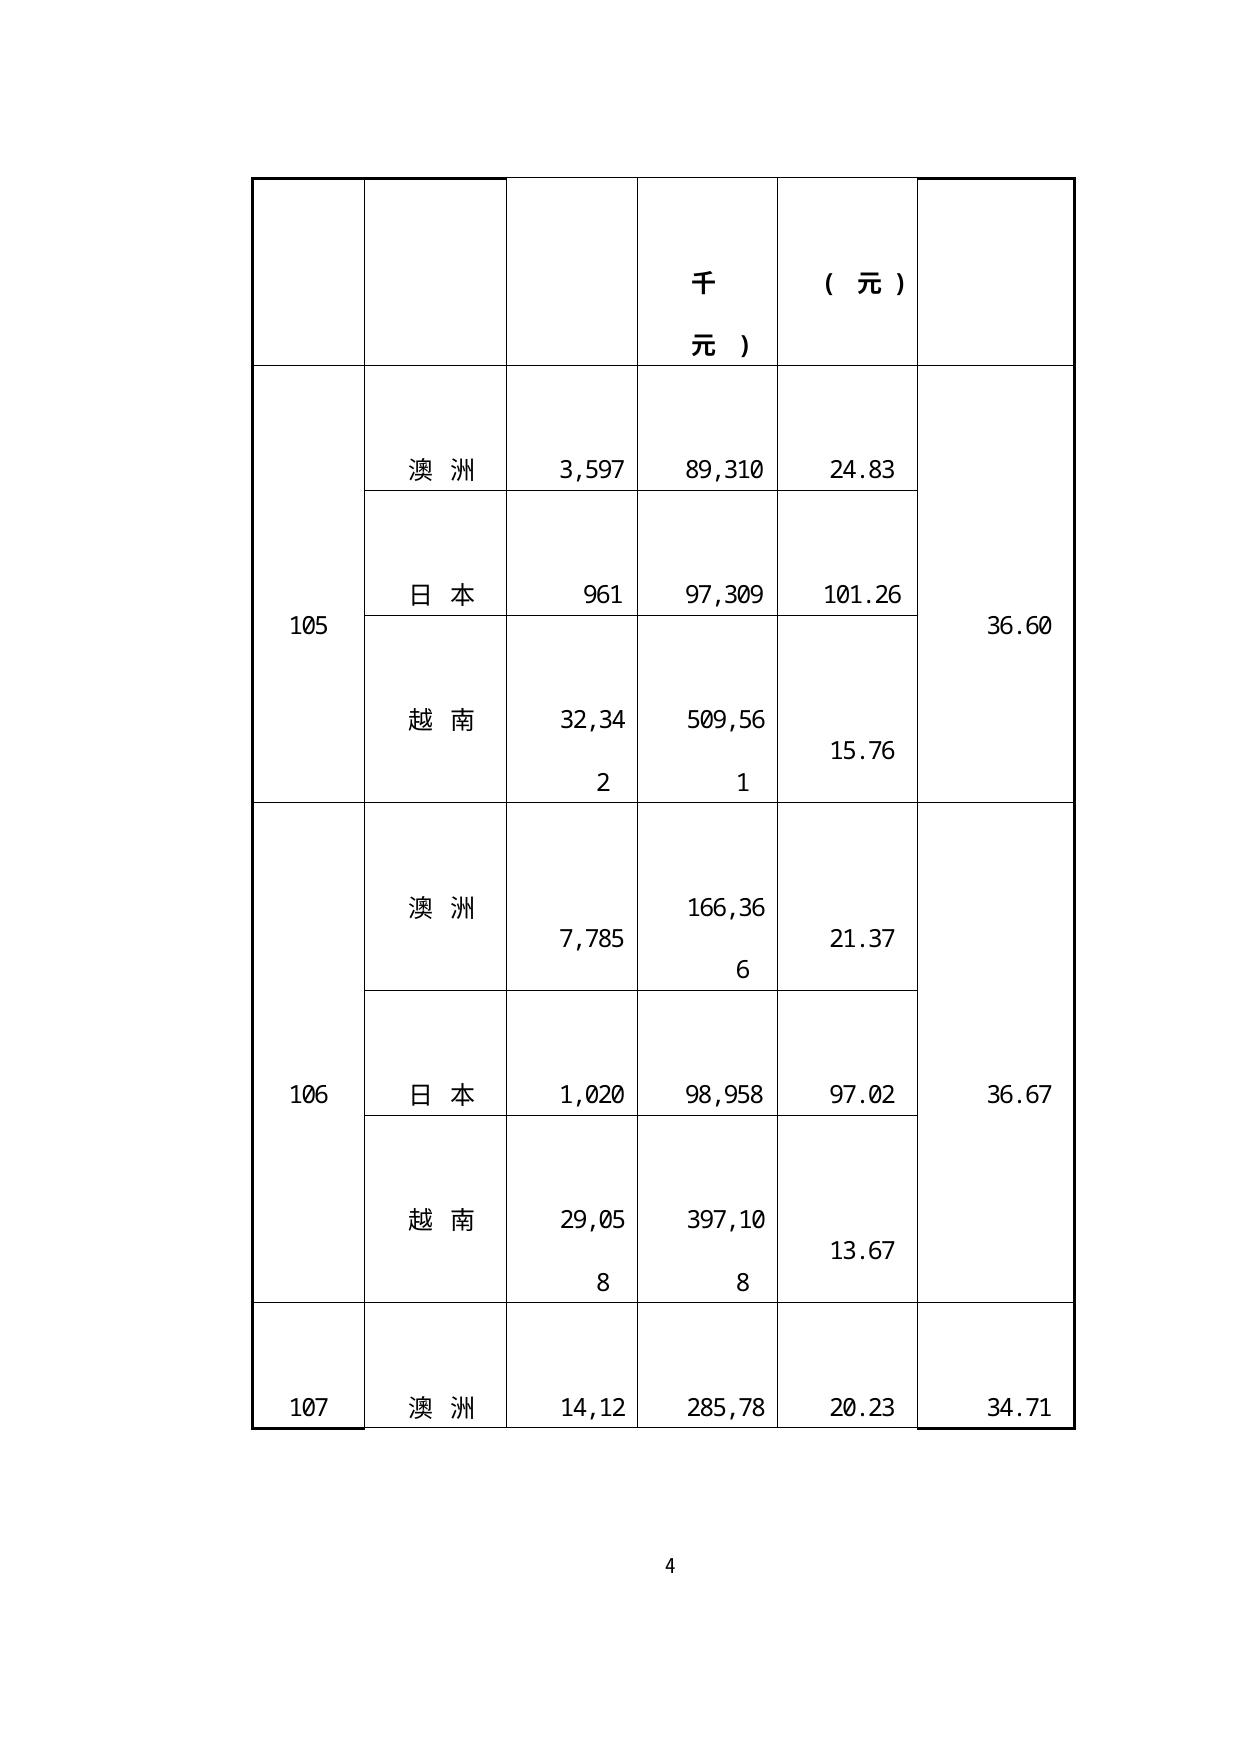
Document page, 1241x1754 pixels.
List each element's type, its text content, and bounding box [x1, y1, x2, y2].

table_cell 29,058 [507, 1116, 637, 1302]
table_cell 24.83 [778, 366, 917, 490]
table_cell 397,108 [638, 1116, 777, 1302]
table_cell 14,12 [507, 1303, 637, 1427]
table_cell 13.67 [778, 1116, 917, 1302]
table_cell 36.60 [918, 366, 1073, 802]
table_cell 1,020 [507, 991, 637, 1115]
table_cell 澳洲 [365, 366, 506, 490]
table_cell 澳洲 [365, 803, 506, 990]
table_cell 日本 [365, 491, 506, 615]
table_cell 105 [254, 366, 364, 802]
table_cell [507, 178, 637, 365]
table_cell 89,310 [638, 366, 777, 490]
table_cell 98,958 [638, 991, 777, 1115]
table_cell 961 [507, 491, 637, 615]
table_cell 285,78 [638, 1303, 777, 1427]
table_header [365, 180, 506, 365]
table_cell 97,309 [638, 491, 777, 615]
table_cell 32,342 [507, 616, 637, 802]
table_cell 21.37 [778, 803, 917, 990]
table_header [918, 180, 1073, 365]
table_cell 36.67 [918, 803, 1073, 1302]
table_cell 越南 [365, 616, 506, 802]
table_cell 20.23 [778, 1303, 917, 1427]
table_cell 107 [254, 1303, 364, 1427]
table_cell 15.76 [778, 616, 917, 802]
table_cell 166,366 [638, 803, 777, 990]
table_cell 3,597 [507, 366, 637, 490]
table_cell 97.02 [778, 991, 917, 1115]
table_cell (元) [778, 178, 917, 365]
table_cell 7,785 [507, 803, 637, 990]
table_cell 101.26 [778, 491, 917, 615]
table_cell 509,561 [638, 616, 777, 802]
table_cell 千元) [638, 178, 777, 365]
table_cell 澳洲 [365, 1303, 506, 1427]
table_header [254, 180, 364, 365]
table_cell 106 [254, 803, 364, 1302]
table_cell 越南 [365, 1116, 506, 1302]
table_cell 34.71 [918, 1303, 1073, 1427]
table_cell 日本 [365, 991, 506, 1115]
